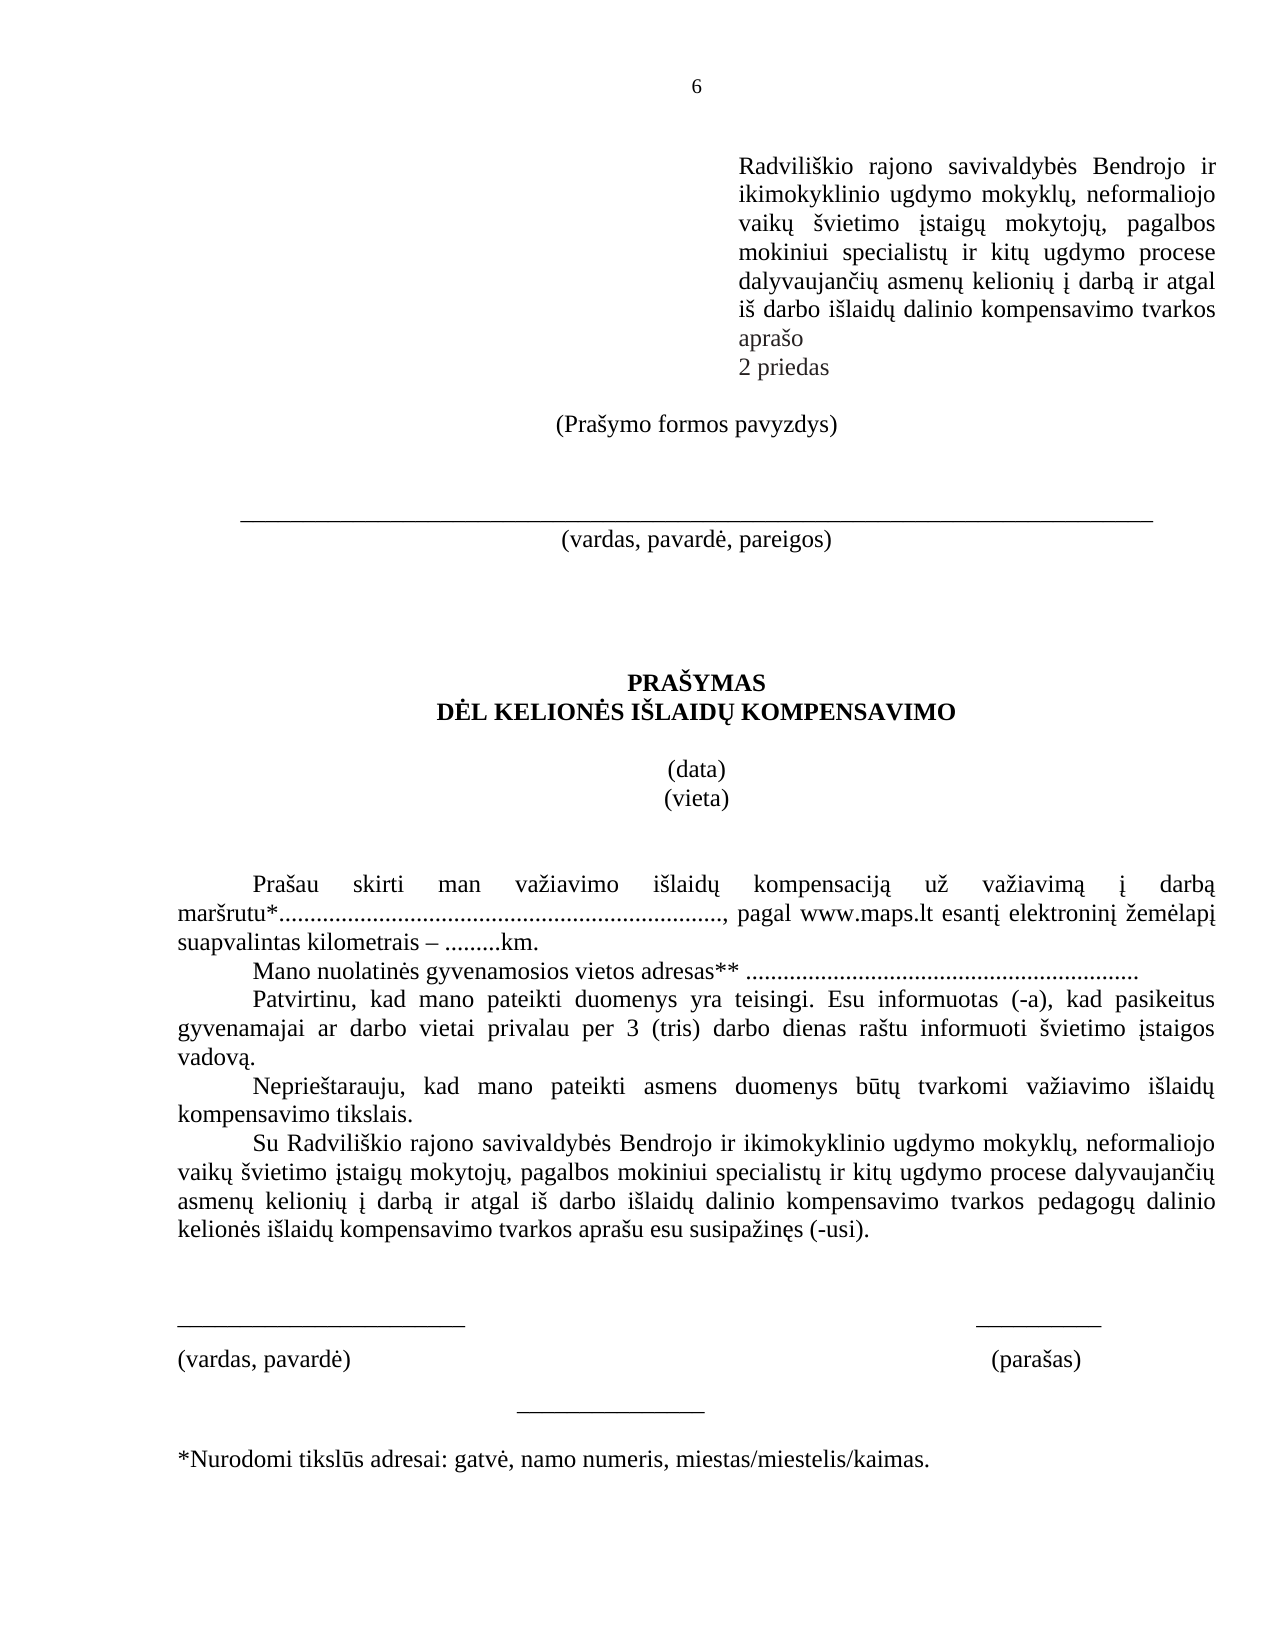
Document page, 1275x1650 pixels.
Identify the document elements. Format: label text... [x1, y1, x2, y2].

text (data) [177, 754, 1216, 783]
text PRAŠYMAS [177, 668, 1216, 697]
text Mano nuolatinės gyvenamosios vietos adresas** ............................................................... [177, 956, 1216, 984]
text Prašau skirti man važiavimo išlaidų kompensaciją už važiavimą į darbą maršrutu*......................................................................., pagal www.maps.lt esantį elektroninį žemėlapį suapvalintas kilometrais – .........km. [177, 869, 1216, 956]
text Neprieštarauju, kad mano pateikti asmens duomenys būtų tvarkomi važiavimo išlaidų kompensavimo tikslais. [177, 1071, 1216, 1128]
text (vardas, pavardė, pareigos) [177, 524, 1216, 553]
text (vieta) [177, 783, 1216, 812]
text _______________ [177, 1387, 1216, 1416]
text *Nurodomi tikslūs adresai: gatvė, namo numeris, miestas/miestelis/kaimas. [177, 1444, 1216, 1473]
text 2 priedas [177, 352, 1216, 381]
text DĖL KELIONĖS IŠLAIDŲ KOMPENSAVIMO [177, 697, 1216, 726]
text _______________________ __________ [177, 1301, 1216, 1329]
text (vardas, pavardė) (parašas) [177, 1344, 1216, 1373]
text Radviliškio rajono savivaldybės Bendrojo ir ikimokyklinio ugdymo mokyklų, neformaliojo vaikų švietimo įstaigų mokytojų, pagalbos mokiniui specialistų ir kitų ugdymo procese dalyvaujančių asmenų kelionių į darbą ir atgal iš darbo išlaidų dalinio kompensavimo tvarkos aprašo [738, 151, 1216, 352]
text _________________________________________________________________________ [177, 496, 1216, 524]
text (Prašymo formos pavyzdys) [177, 409, 1216, 438]
text Su Radviliškio rajono savivaldybės Bendrojo ir ikimokyklinio ugdymo mokyklų, neformaliojo vaikų švietimo įstaigų mokytojų, pagalbos mokiniui specialistų ir kitų ugdymo procese dalyvaujančių asmenų kelionių į darbą ir atgal iš darbo išlaidų dalinio kompensavimo tvarkos pedagogų dalinio kelionės išlaidų kompensavimo tvarkos aprašu esu susipažinęs (-usi). [177, 1128, 1216, 1243]
text Patvirtinu, kad mano pateikti duomenys yra teisingi. Esu informuotas (-a), kad pasikeitus gyvenamajai ar darbo vietai privalau per 3 (tris) darbo dienas raštu informuoti švietimo įstaigos vadovą. [177, 984, 1216, 1071]
